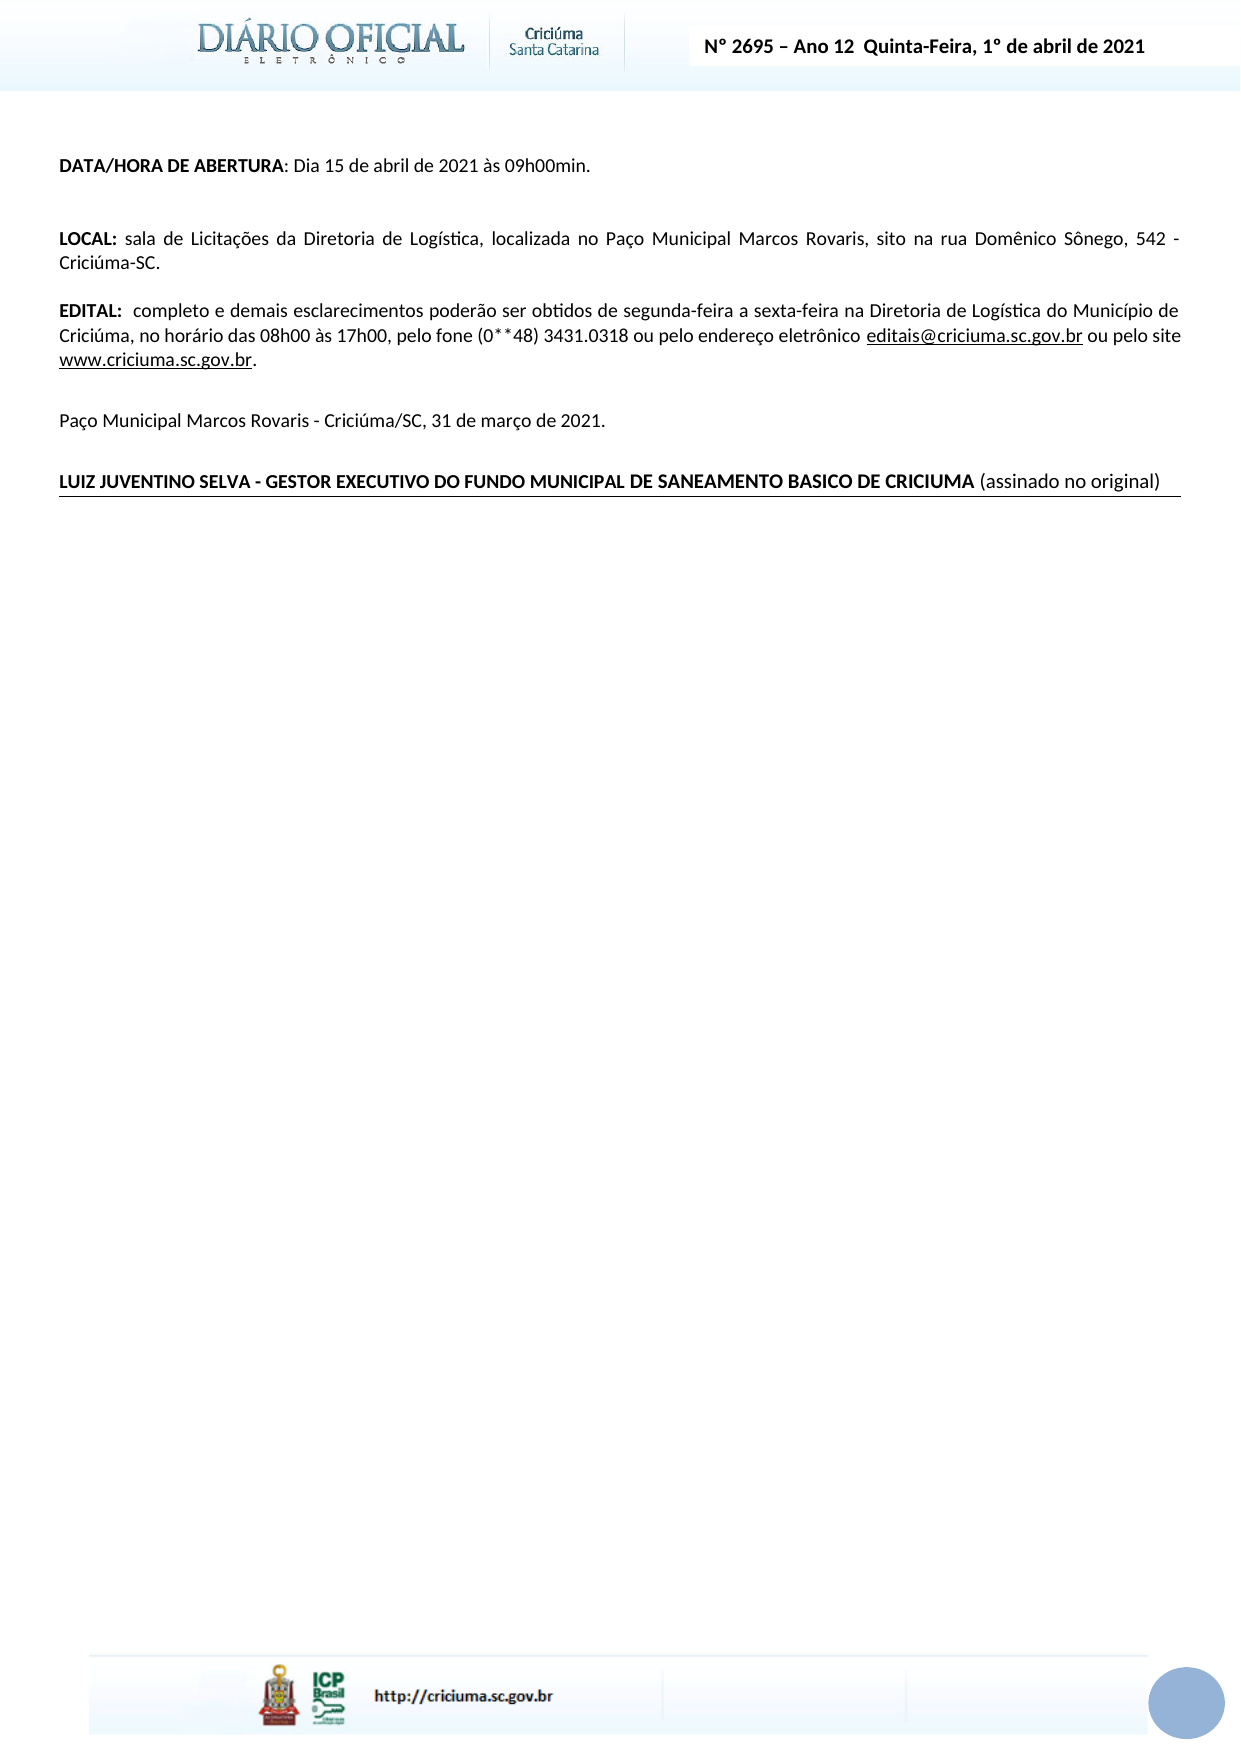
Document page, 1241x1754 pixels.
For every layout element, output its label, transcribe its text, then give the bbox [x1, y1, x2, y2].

text Paço Municipal Marcos Rovaris - Criciúma/SC, 31 de março de 2021. [59, 408, 1181, 432]
text DATA/HORA DE ABERTURA: Dia 15 de abril de 2021 às 09h00min. [59, 153, 1181, 177]
text EDITAL: completo e demais esclarecimentos poderão ser obtidos de segunda-feira a sexta-feira na Diretoria de Logística do Município de Criciúma, no horário das 08h00 às 17h00, pelo fone (0**48) 3431.0318 ou pelo endereço eletrônico editais@criciuma.sc.gov.br ou pelo site www.criciuma.sc.gov.br. [59, 298, 1181, 371]
text LOCAL: sala de Licitações da Diretoria de Logística, localizada no Paço Municipal Marcos Rovaris, sito na rua Domênico Sônego, 542 - Criciúma-SC. [59, 226, 1181, 274]
text LUIZ JUVENTINO SELVA - GESTOR EXECUTIVO DO FUNDO MUNICIPAL DE SANEAMENTO BASICO DE CRICIUMA (assinado no original) [59, 468, 1181, 496]
